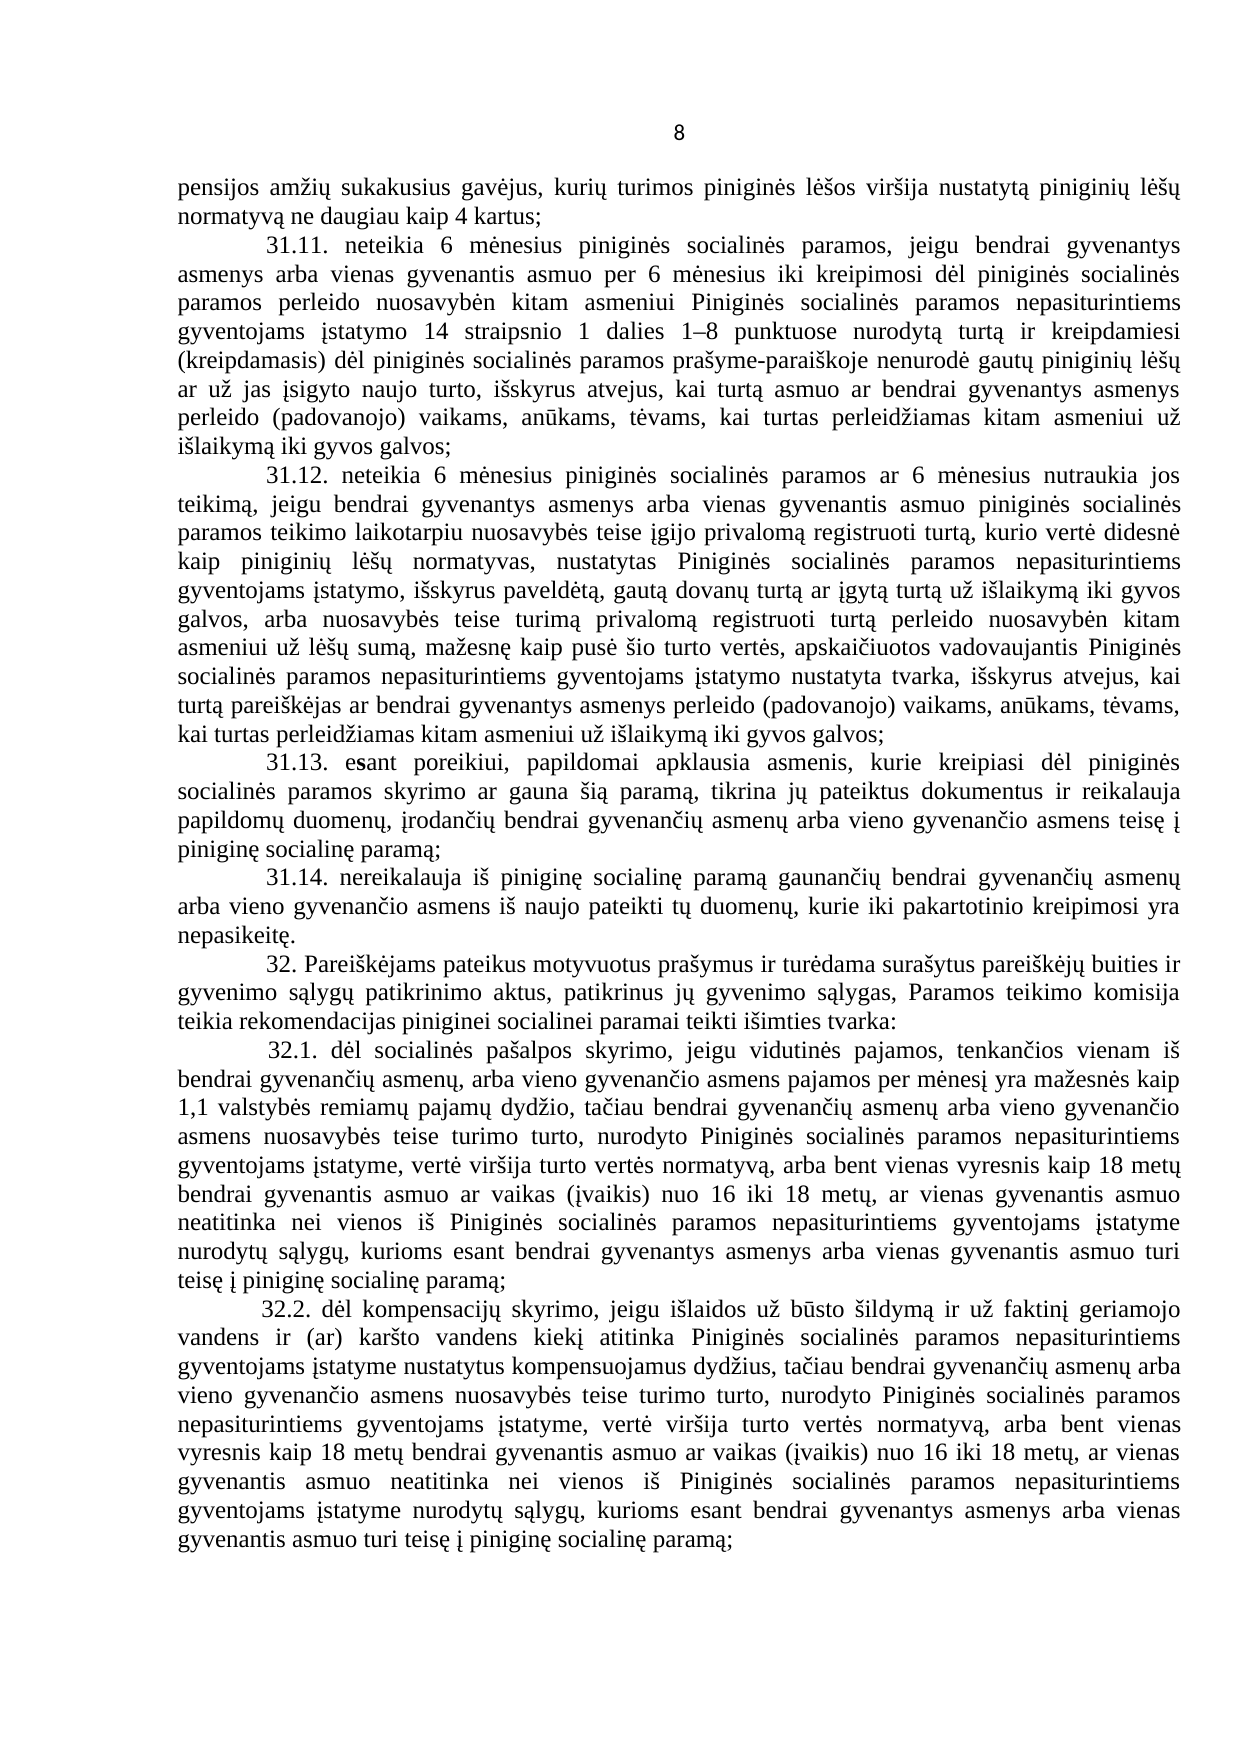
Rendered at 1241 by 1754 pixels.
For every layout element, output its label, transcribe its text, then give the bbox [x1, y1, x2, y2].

text pensijos amžių sukakusius gavėjus, kurių turimos piniginės lėšos viršija nustatytą piniginių lėšų normatyvą ne daugiau kaip 4 kartus; [177, 172, 1181, 230]
text 31.12. neteikia 6 mėnesius piniginės socialinės paramos ar 6 mėnesius nutraukia jos teikimą, jeigu bendrai gyvenantys asmenys arba vienas gyvenantis asmuo piniginės socialinės paramos teikimo laikotarpiu nuosavybės teise įgijo privalomą registruoti turtą, kurio vertė didesnė kaip piniginių lėšų normatyvas, nustatytas Piniginės socialinės paramos nepasiturintiems gyventojams įstatymo, išskyrus paveldėtą, gautą dovanų turtą ar įgytą turtą už išlaikymą iki gyvos galvos, arba nuosavybės teise turimą privalomą registruoti turtą perleido nuosavybėn kitam asmeniui už lėšų sumą, mažesnę kaip pusė šio turto vertės, apskaičiuotos vadovaujantis Piniginės socialinės paramos nepasiturintiems gyventojams įstatymo nustatyta tvarka, išskyrus atvejus, kai turtą pareiškėjas ar bendrai gyvenantys asmenys perleido (padovanojo) vaikams, anūkams, tėvams, kai turtas perleidžiamas kitam asmeniui už išlaikymą iki gyvos galvos; [177, 460, 1181, 747]
text 32. Pareiškėjams pateikus motyvuotus prašymus ir turėdama surašytus pareiškėjų buities ir gyvenimo sąlygų patikrinimo aktus, patikrinus jų gyvenimo sąlygas, Paramos teikimo komisija teikia rekomendacijas piniginei socialinei paramai teikti išimties tvarka: [177, 949, 1181, 1035]
text 32.2. dėl kompensacijų skyrimo, jeigu išlaidos už būsto šildymą ir už faktinį geriamojo vandens ir (ar) karšto vandens kiekį atitinka Piniginės socialinės paramos nepasiturintiems gyventojams įstatyme nustatytus kompensuojamus dydžius, tačiau bendrai gyvenančių asmenų arba vieno gyvenančio asmens nuosavybės teise turimo turto, nurodyto Piniginės socialinės paramos nepasiturintiems gyventojams įstatyme, vertė viršija turto vertės normatyvą, arba bent vienas vyresnis kaip 18 metų bendrai gyvenantis asmuo ar vaikas (įvaikis) nuo 16 iki 18 metų, ar vienas gyvenantis asmuo neatitinka nei vienos iš Piniginės socialinės paramos nepasiturintiems gyventojams įstatyme nurodytų sąlygų, kurioms esant bendrai gyvenantys asmenys arba vienas gyvenantis asmuo turi teisę į piniginę socialinę paramą; [177, 1294, 1181, 1552]
text 31.13. esant poreikiui, papildomai apklausia asmenis, kurie kreipiasi dėl piniginės socialinės paramos skyrimo ar gauna šią paramą, tikrina jų pateiktus dokumentus ir reikalauja papildomų duomenų, įrodančių bendrai gyvenančių asmenų arba vieno gyvenančio asmens teisę į piniginę socialinę paramą; [177, 747, 1181, 862]
text 31.14. nereikalauja iš piniginę socialinę paramą gaunančių bendrai gyvenančių asmenų arba vieno gyvenančio asmens iš naujo pateikti tų duomenų, kurie iki pakartotinio kreipimosi yra nepasikeitę. [177, 862, 1181, 949]
text 31.11. neteikia 6 mėnesius piniginės socialinės paramos, jeigu bendrai gyvenantys asmenys arba vienas gyvenantis asmuo per 6 mėnesius iki kreipimosi dėl piniginės socialinės paramos perleido nuosavybėn kitam asmeniui Piniginės socialinės paramos nepasiturintiems gyventojams įstatymo 14 straipsnio 1 dalies 1–8 punktuose nurodytą turtą ir kreipdamiesi (kreipdamasis) dėl piniginės socialinės paramos prašyme-paraiškoje nenurodė gautų piniginių lėšų ar už jas įsigyto naujo turto, išskyrus atvejus, kai turtą asmuo ar bendrai gyvenantys asmenys perleido (padovanojo) vaikams, anūkams, tėvams, kai turtas perleidžiamas kitam asmeniui už išlaikymą iki gyvos galvos; [177, 230, 1181, 460]
text 32.1. dėl socialinės pašalpos skyrimo, jeigu vidutinės pajamos, tenkančios vienam iš bendrai gyvenančių asmenų, arba vieno gyvenančio asmens pajamos per mėnesį yra mažesnės kaip 1,1 valstybės remiamų pajamų dydžio, tačiau bendrai gyvenančių asmenų arba vieno gyvenančio asmens nuosavybės teise turimo turto, nurodyto Piniginės socialinės paramos nepasiturintiems gyventojams įstatyme, vertė viršija turto vertės normatyvą, arba bent vienas vyresnis kaip 18 metų bendrai gyvenantis asmuo ar vaikas (įvaikis) nuo 16 iki 18 metų, ar vienas gyvenantis asmuo neatitinka nei vienos iš Piniginės socialinės paramos nepasiturintiems gyventojams įstatyme nurodytų sąlygų, kurioms esant bendrai gyvenantys asmenys arba vienas gyvenantis asmuo turi teisę į piniginę socialinę paramą; [177, 1035, 1181, 1294]
